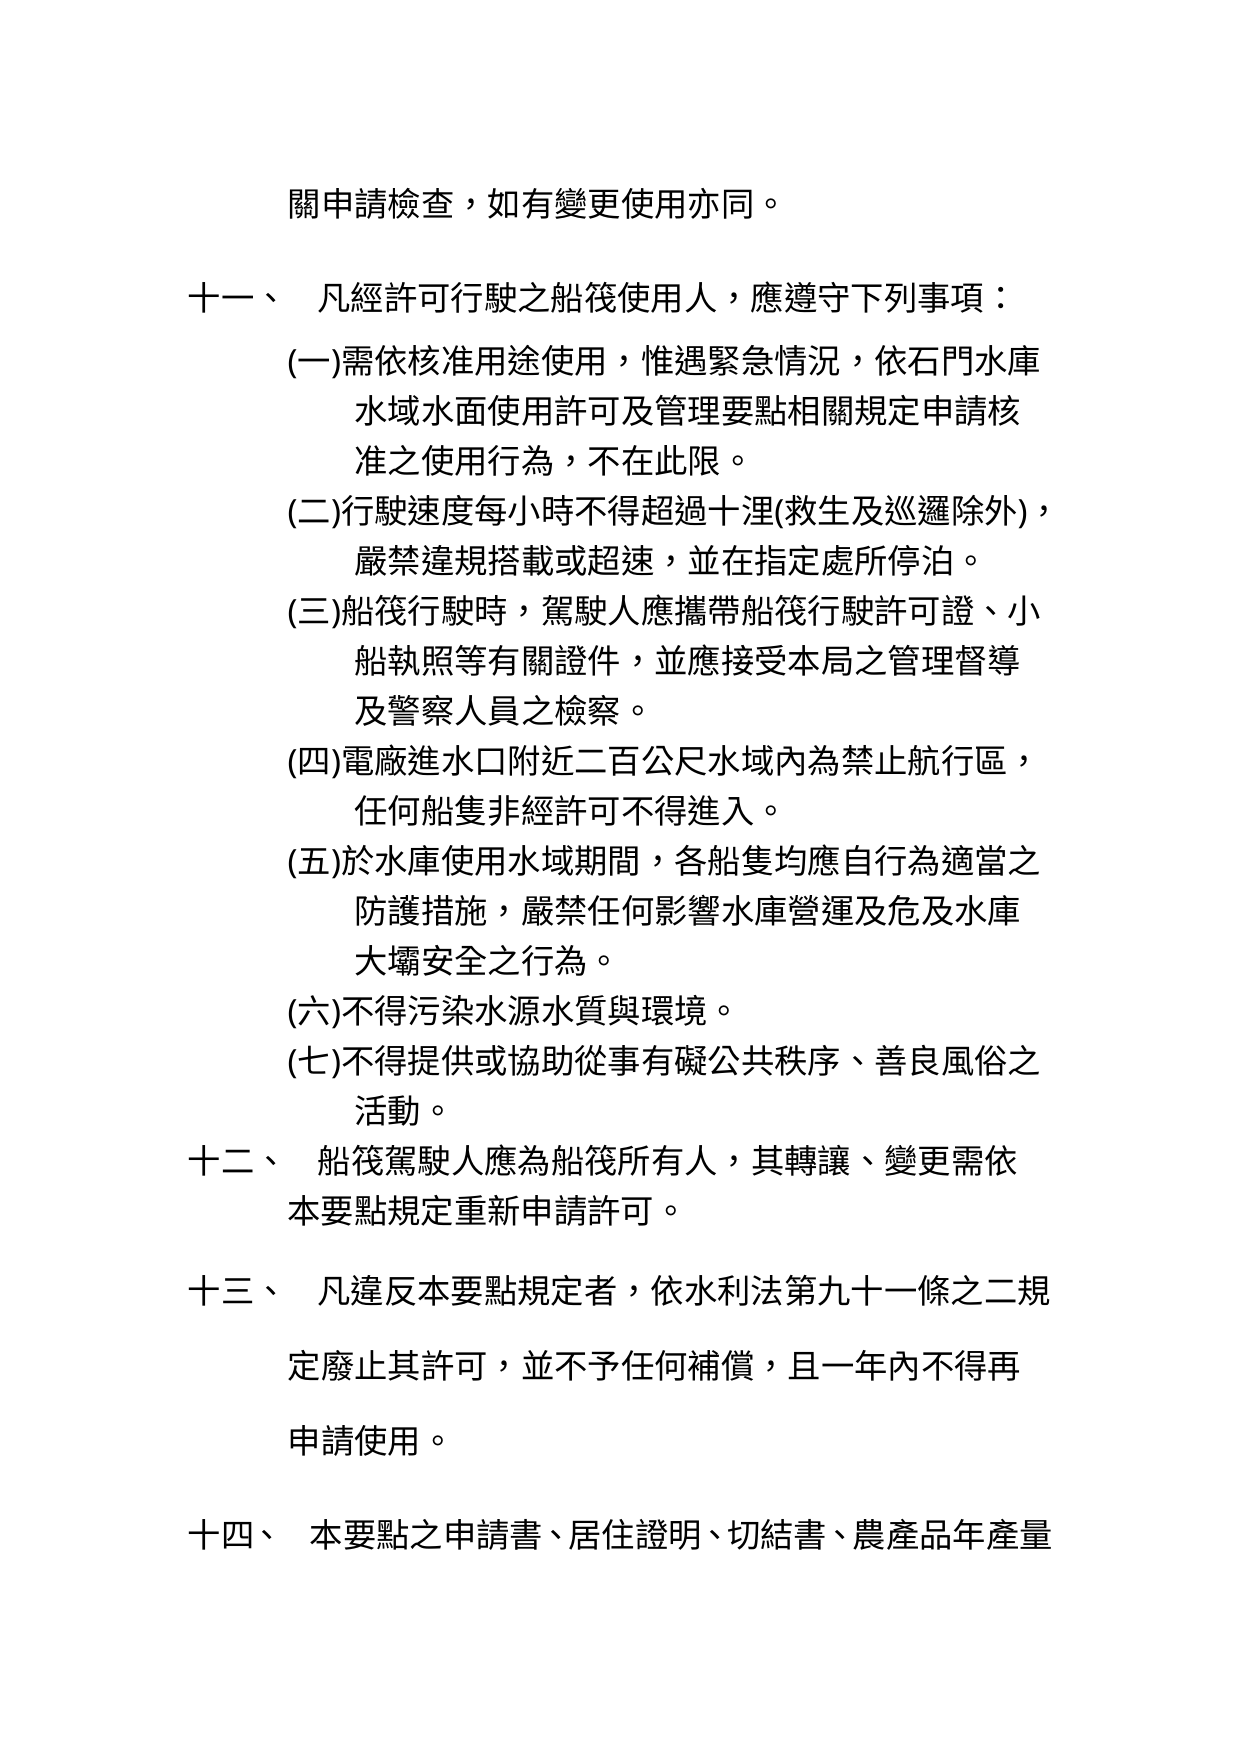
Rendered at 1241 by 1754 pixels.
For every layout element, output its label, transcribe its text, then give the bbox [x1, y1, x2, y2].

text 十二、 船筏駕駛人應為船筏所有人，其轉讓、變更需依 [187, 1133, 1053, 1183]
text (二)行駛速度每小時不得超過十浬(救生及巡邏除外)，嚴禁違規搭載或超速，並在指定處所停泊。 [287, 483, 1053, 583]
text (四)電廠進水口附近二百公尺水域內為禁止航行區，任何船隻非經許可不得進入。 [287, 733, 1053, 833]
text (一)需依核准用途使用，惟遇緊急情況，依石門水庫水域水面使用許可及管理要點相關規定申請核准之使用行為，不在此限。 [287, 333, 1053, 483]
text 十三、 凡違反本要點規定者，依水利法第九十一條之二規定廢止其許可，並不予任何補償，且一年內不得再申請使用。 [187, 1252, 1053, 1477]
text (三)船筏行駛時，駕駛人應攜帶船筏行駛許可證、小船執照等有關證件，並應接受本局之管理督導及警察人員之檢察。 [287, 583, 1053, 733]
text 關申請檢查，如有變更使用亦同。 [187, 164, 1053, 239]
text 十一、 凡經許可行駛之船筏使用人，應遵守下列事項： [187, 258, 1053, 333]
text (五)於水庫使用水域期間，各船隻均應自行為適當之防護措施，嚴禁任何影響水庫營運及危及水庫大壩安全之行為。 [287, 833, 1053, 983]
text 本要點規定重新申請許可。 [287, 1183, 1053, 1233]
text (七)不得提供或協助從事有礙公共秩序、善良風俗之活動。 [287, 1033, 1053, 1133]
text 十四、 本要點之申請書、居住證明、切結書、農產品年產量 [187, 1496, 1053, 1571]
text (六)不得污染水源水質與環境。 [287, 983, 1053, 1033]
